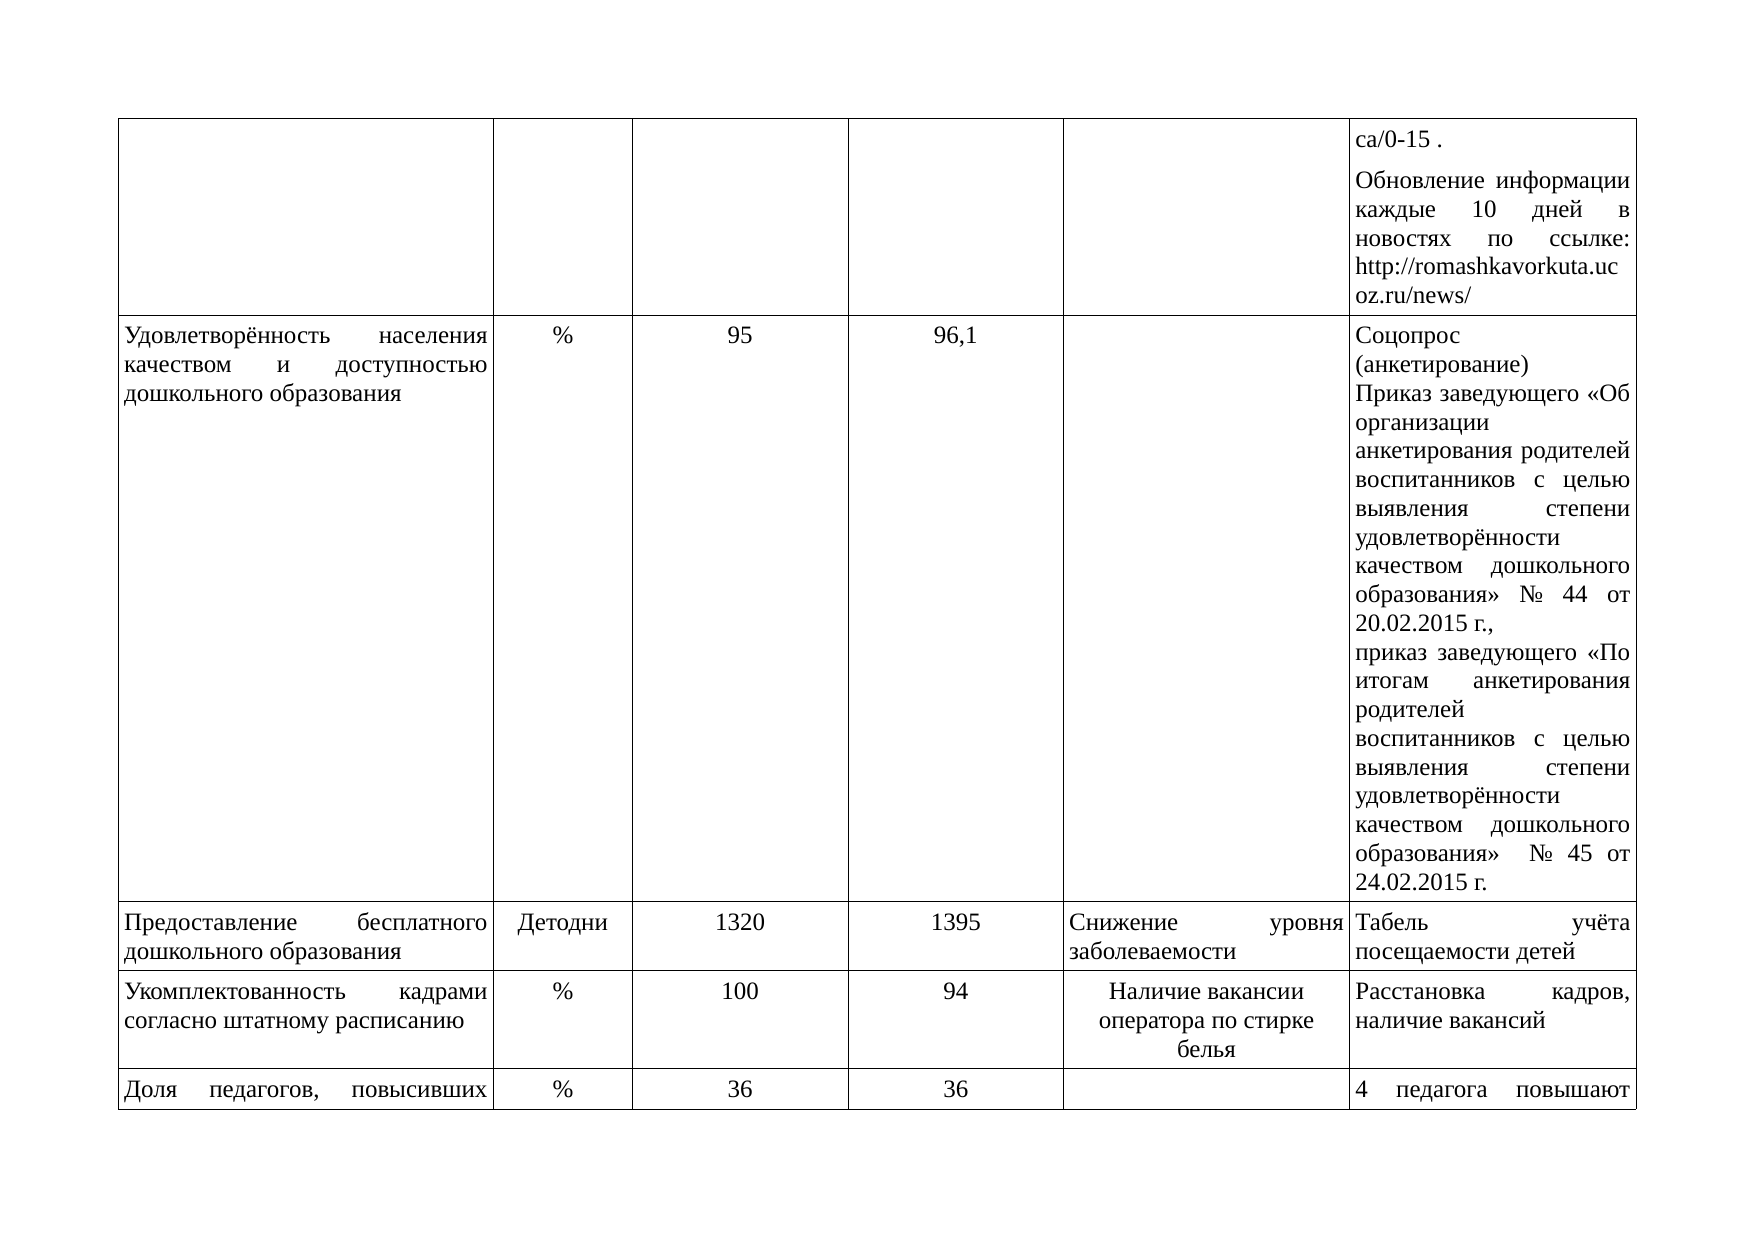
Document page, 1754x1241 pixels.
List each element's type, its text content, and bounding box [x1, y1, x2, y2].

table_cell % [494, 316, 632, 901]
table_cell [1064, 316, 1349, 901]
table_cell Предоставление бесплатного дошкольного образования [119, 902, 493, 970]
table_cell Снижение уровня заболеваемости [1064, 902, 1349, 970]
table_cell % [494, 971, 632, 1068]
table_cell 36 [633, 1069, 848, 1108]
table_cell 96,1 [849, 316, 1063, 901]
table_cell Удовлетворённость населения качеством и доступностью дошкольного образования [119, 316, 493, 901]
table_cell 94 [849, 971, 1063, 1068]
table_cell Табель учёта посещаемости детей [1350, 902, 1636, 970]
table_cell Соцопрос (анкетирование) Приказ заведующего «Об организации анкетирования родителей воспитанников с целью выявления степени удовлетворённости качеством дошкольного образования» № 44 от 20.02.2015 г., приказ заведующего «По итогам анкетирования родителей воспитанников с целью выявления степени удовлетворённости качеством дошкольного образования» № 45 от 24.02.2015 г. [1350, 316, 1636, 901]
table_cell Наличие вакансии оператора по стирке белья [1064, 971, 1349, 1068]
table_cell 4 педагога повышают [1350, 1069, 1636, 1108]
table_cell 1395 [849, 902, 1063, 970]
table_cell [633, 119, 848, 315]
table_cell Детодни [494, 902, 632, 970]
table_cell Укомплектованность кадрами согласно штатному расписанию [119, 971, 493, 1068]
table_cell [1064, 1069, 1349, 1108]
table_cell Доля педагогов, повысивших [119, 1069, 493, 1108]
table_cell [849, 119, 1063, 315]
table_cell Расстановка кадров, наличие вакансий [1350, 971, 1636, 1068]
table_cell 36 [849, 1069, 1063, 1108]
table_cell 95 [633, 316, 848, 901]
table_cell 1320 [633, 902, 848, 970]
table_cell % [494, 1069, 632, 1108]
table_cell 100 [633, 971, 848, 1068]
table_cell ca/0-15 . Обновление информации каждые 10 дней в новостях по ссылке: http://romashkavorkuta.ucoz.ru/news/ [1350, 119, 1636, 315]
table_cell [1064, 119, 1349, 315]
table_cell [494, 119, 632, 315]
table_cell [119, 119, 493, 315]
